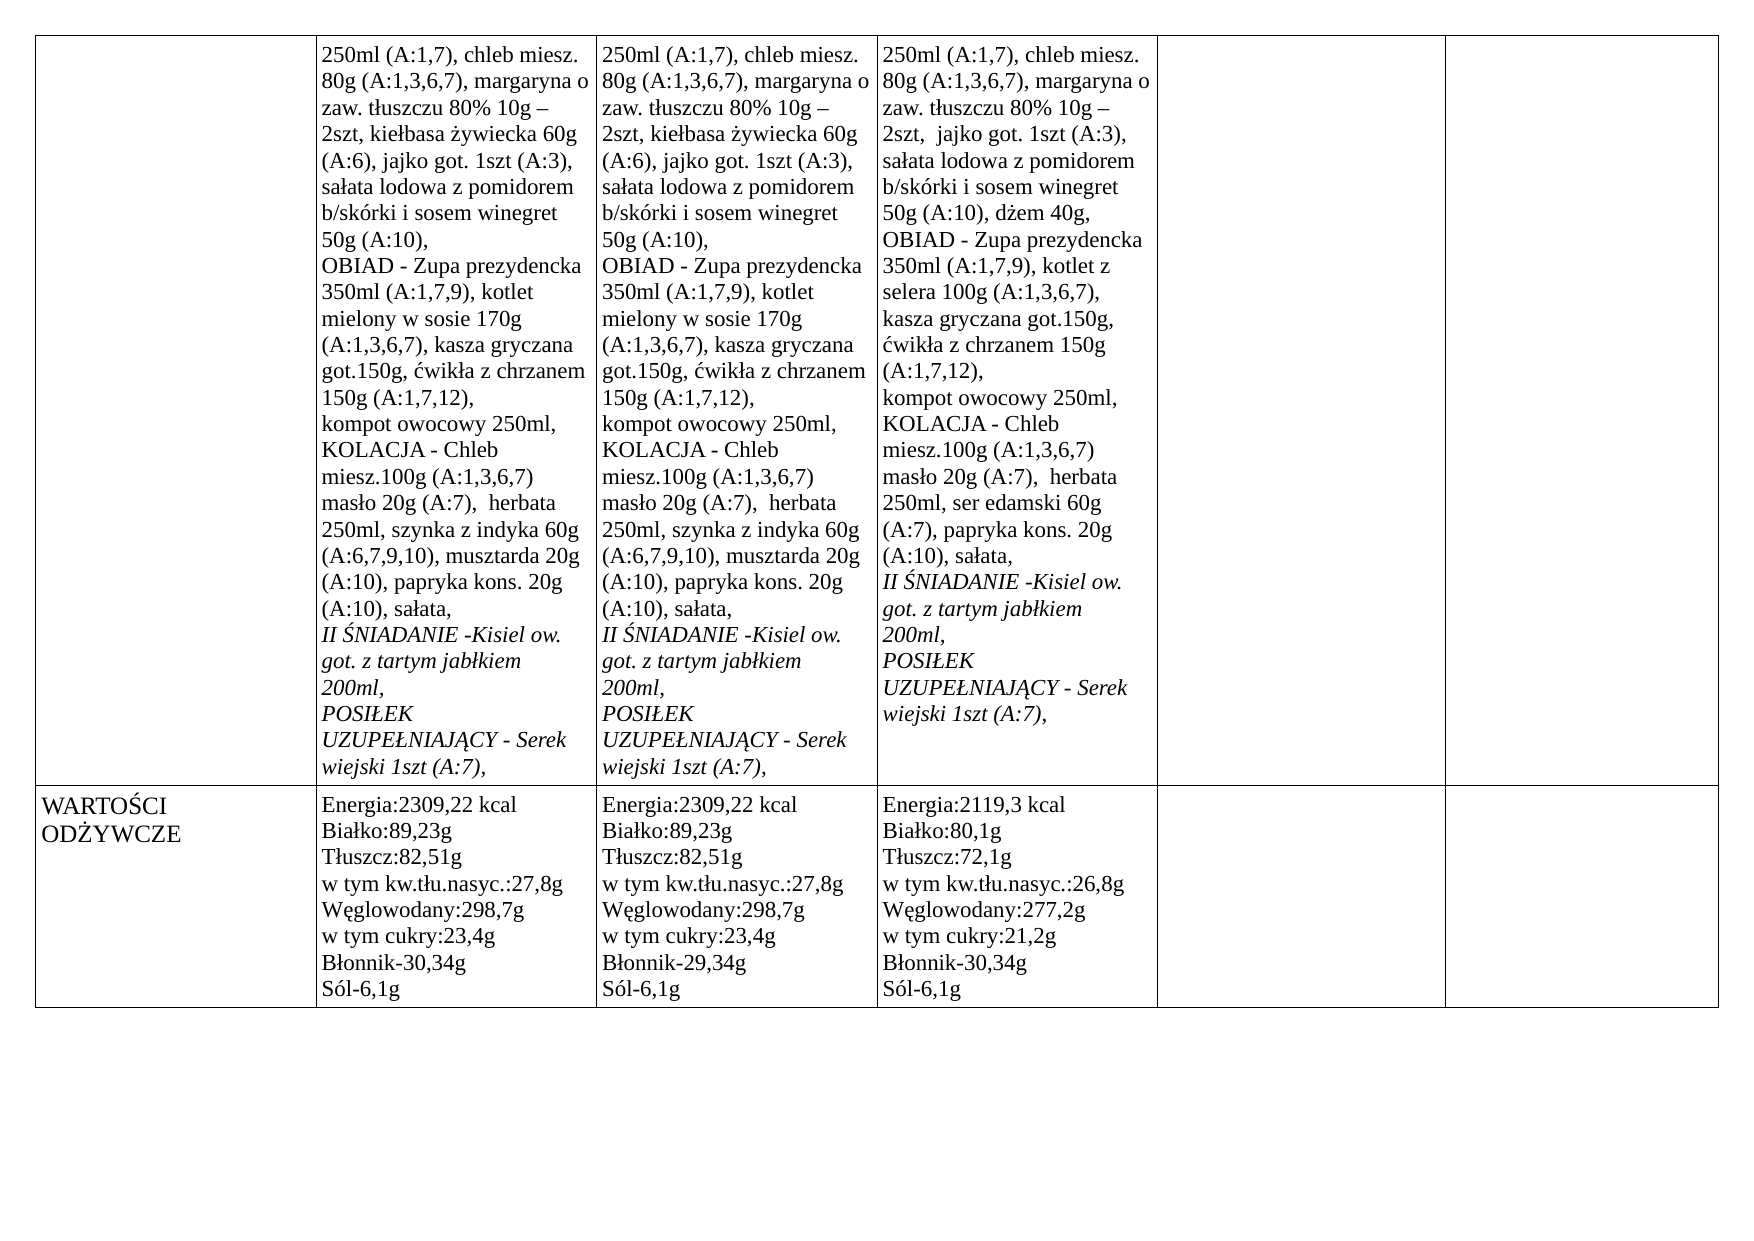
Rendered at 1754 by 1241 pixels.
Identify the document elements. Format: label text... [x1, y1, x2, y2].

table_cell 250ml (A:1,7), chleb miesz. 80g (A:1,3,6,7), margaryna o zaw. tłuszczu 80% 10g – 2szt, kiełbasa żywiecka 60g (A:6), jajko got. 1szt (A:3), sałata lodowa z pomidorem b/skórki i sosem winegret 50g (A:10), OBIAD - Zupa prezydencka 350ml (A:1,7,9), kotlet mielony w sosie 170g (A:1,3,6,7), kasza gryczana got.150g, ćwikła z chrzanem 150g (A:1,7,12), kompot owocowy 250ml, KOLACJA - Chleb miesz.100g (A:1,3,6,7) masło 20g (A:7), herbata 250ml, szynka z indyka 60g (A:6,7,9,10), musztarda 20g (A:10), papryka kons. 20g (A:10), sałata, II ŚNIADANIE -Kisiel ow. got. z tartym jabłkiem 200ml, POSIŁEK UZUPEŁNIAJĄCY - Serek wiejski 1szt (A:7), [317, 36, 596, 785]
table_cell [1446, 786, 1718, 1007]
table_cell 250ml (A:1,7), chleb miesz. 80g (A:1,3,6,7), margaryna o zaw. tłuszczu 80% 10g – 2szt, jajko got. 1szt (A:3), sałata lodowa z pomidorem b/skórki i sosem winegret 50g (A:10), dżem 40g, OBIAD - Zupa prezydencka 350ml (A:1,7,9), kotlet z selera 100g (A:1,3,6,7), kasza gryczana got.150g, ćwikła z chrzanem 150g (A:1,7,12), kompot owocowy 250ml, KOLACJA - Chleb miesz.100g (A:1,3,6,7) masło 20g (A:7), herbata 250ml, ser edamski 60g (A:7), papryka kons. 20g (A:10), sałata, II ŚNIADANIE -Kisiel ow. got. z tartym jabłkiem 200ml, POSIŁEK UZUPEŁNIAJĄCY - Serek wiejski 1szt (A:7), [878, 36, 1157, 785]
table_cell [1446, 36, 1718, 785]
table_cell Energia:2119,3 kcal Białko:80,1g Tłuszcz:72,1g w tym kw.tłu.nasyc.:26,8g Węglowodany:277,2g w tym cukry:21,2g Błonnik-30,34g Sól-6,1g [878, 786, 1157, 1007]
table_cell [36, 36, 316, 785]
table_cell Energia:2309,22 kcal Białko:89,23g Tłuszcz:82,51g w tym kw.tłu.nasyc.:27,8g Węglowodany:298,7g w tym cukry:23,4g Błonnik-30,34g Sól-6,1g [317, 786, 596, 1007]
table_cell [1158, 786, 1445, 1007]
table_cell 250ml (A:1,7), chleb miesz. 80g (A:1,3,6,7), margaryna o zaw. tłuszczu 80% 10g – 2szt, kiełbasa żywiecka 60g (A:6), jajko got. 1szt (A:3), sałata lodowa z pomidorem b/skórki i sosem winegret 50g (A:10), OBIAD - Zupa prezydencka 350ml (A:1,7,9), kotlet mielony w sosie 170g (A:1,3,6,7), kasza gryczana got.150g, ćwikła z chrzanem 150g (A:1,7,12), kompot owocowy 250ml, KOLACJA - Chleb miesz.100g (A:1,3,6,7) masło 20g (A:7), herbata 250ml, szynka z indyka 60g (A:6,7,9,10), musztarda 20g (A:10), papryka kons. 20g (A:10), sałata, II ŚNIADANIE -Kisiel ow. got. z tartym jabłkiem 200ml, POSIŁEK UZUPEŁNIAJĄCY - Serek wiejski 1szt (A:7), [597, 36, 877, 785]
table_cell [1158, 36, 1445, 785]
table_cell WARTOŚCI ODŻYWCZE [36, 786, 316, 1007]
table_cell Energia:2309,22 kcal Białko:89,23g Tłuszcz:82,51g w tym kw.tłu.nasyc.:27,8g Węglowodany:298,7g w tym cukry:23,4g Błonnik-29,34g Sól-6,1g [597, 786, 877, 1007]
